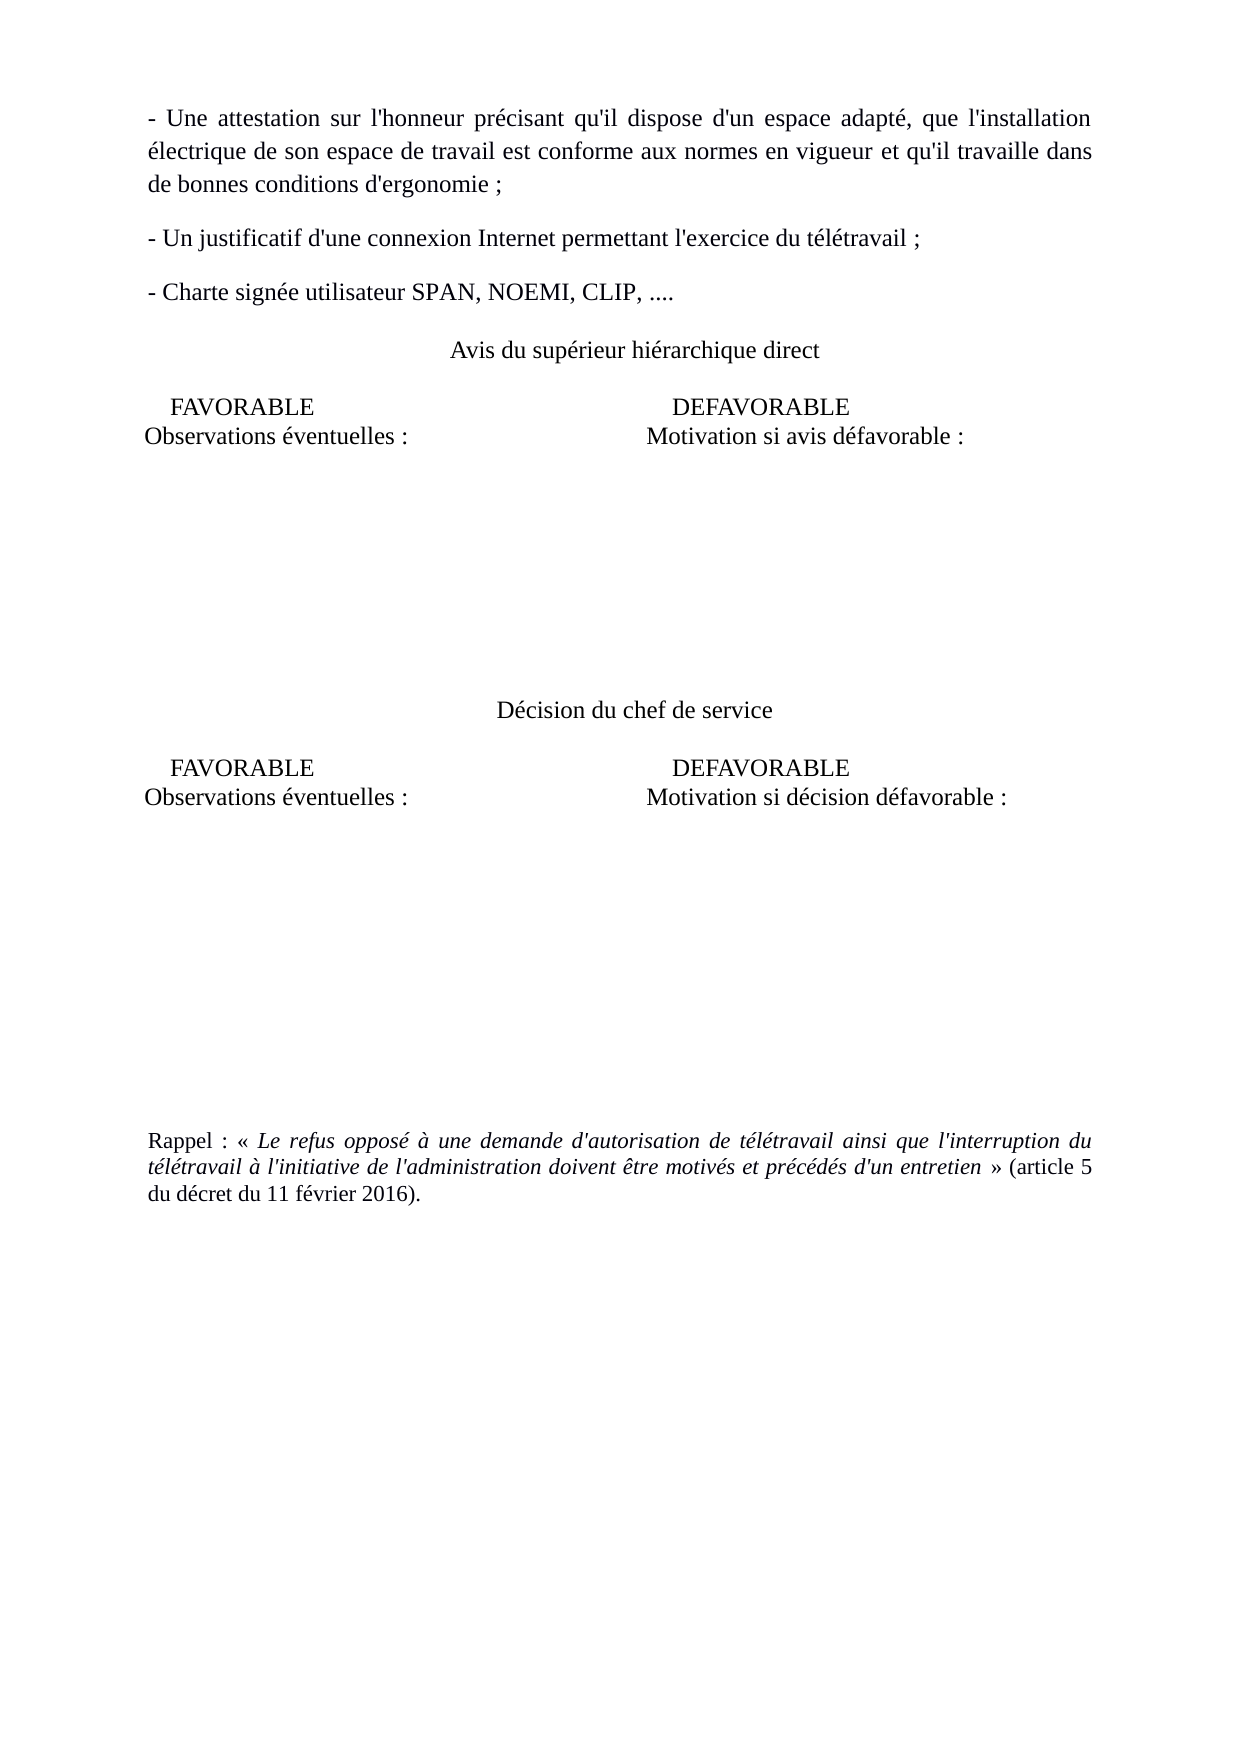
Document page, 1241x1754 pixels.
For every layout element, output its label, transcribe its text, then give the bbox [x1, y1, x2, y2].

table_cell  DEFAVORABLE Motivation si avis défavorable : [635, 393, 1136, 609]
text - Charte signée utilisateur SPAN, NOEMI, CLIP, .... [148, 277, 1093, 306]
table_cell Décision du chef de service [133, 609, 1136, 753]
text - Un justificatif d'une connexion Internet permettant l'exercice du télétravail ; [148, 223, 1093, 252]
text - Une attestation sur l'honneur précisant qu'il dispose d'un espace adapté, que l'installation électrique de son espace de travail est conforme aux normes en vigueur et qu'il travaille dans de bonnes conditions d'ergonomie ; [148, 103, 1093, 198]
table_cell  FAVORABLE Observations éventuelles : [133, 753, 635, 916]
text Rappel : « Le refus opposé à une demande d'autorisation de télétravail ainsi que l'interruption du télétravail à l'initiative de l'administration doivent être motivés et précédés d'un entretien » (article 5 du décret du 11 février 2016). [148, 1127, 1093, 1206]
table_cell  FAVORABLE Observations éventuelles : [133, 393, 635, 609]
table_header Avis du supérieur hiérarchique direct [133, 306, 1136, 392]
table_cell  DEFAVORABLE Motivation si décision défavorable : [635, 753, 1136, 916]
